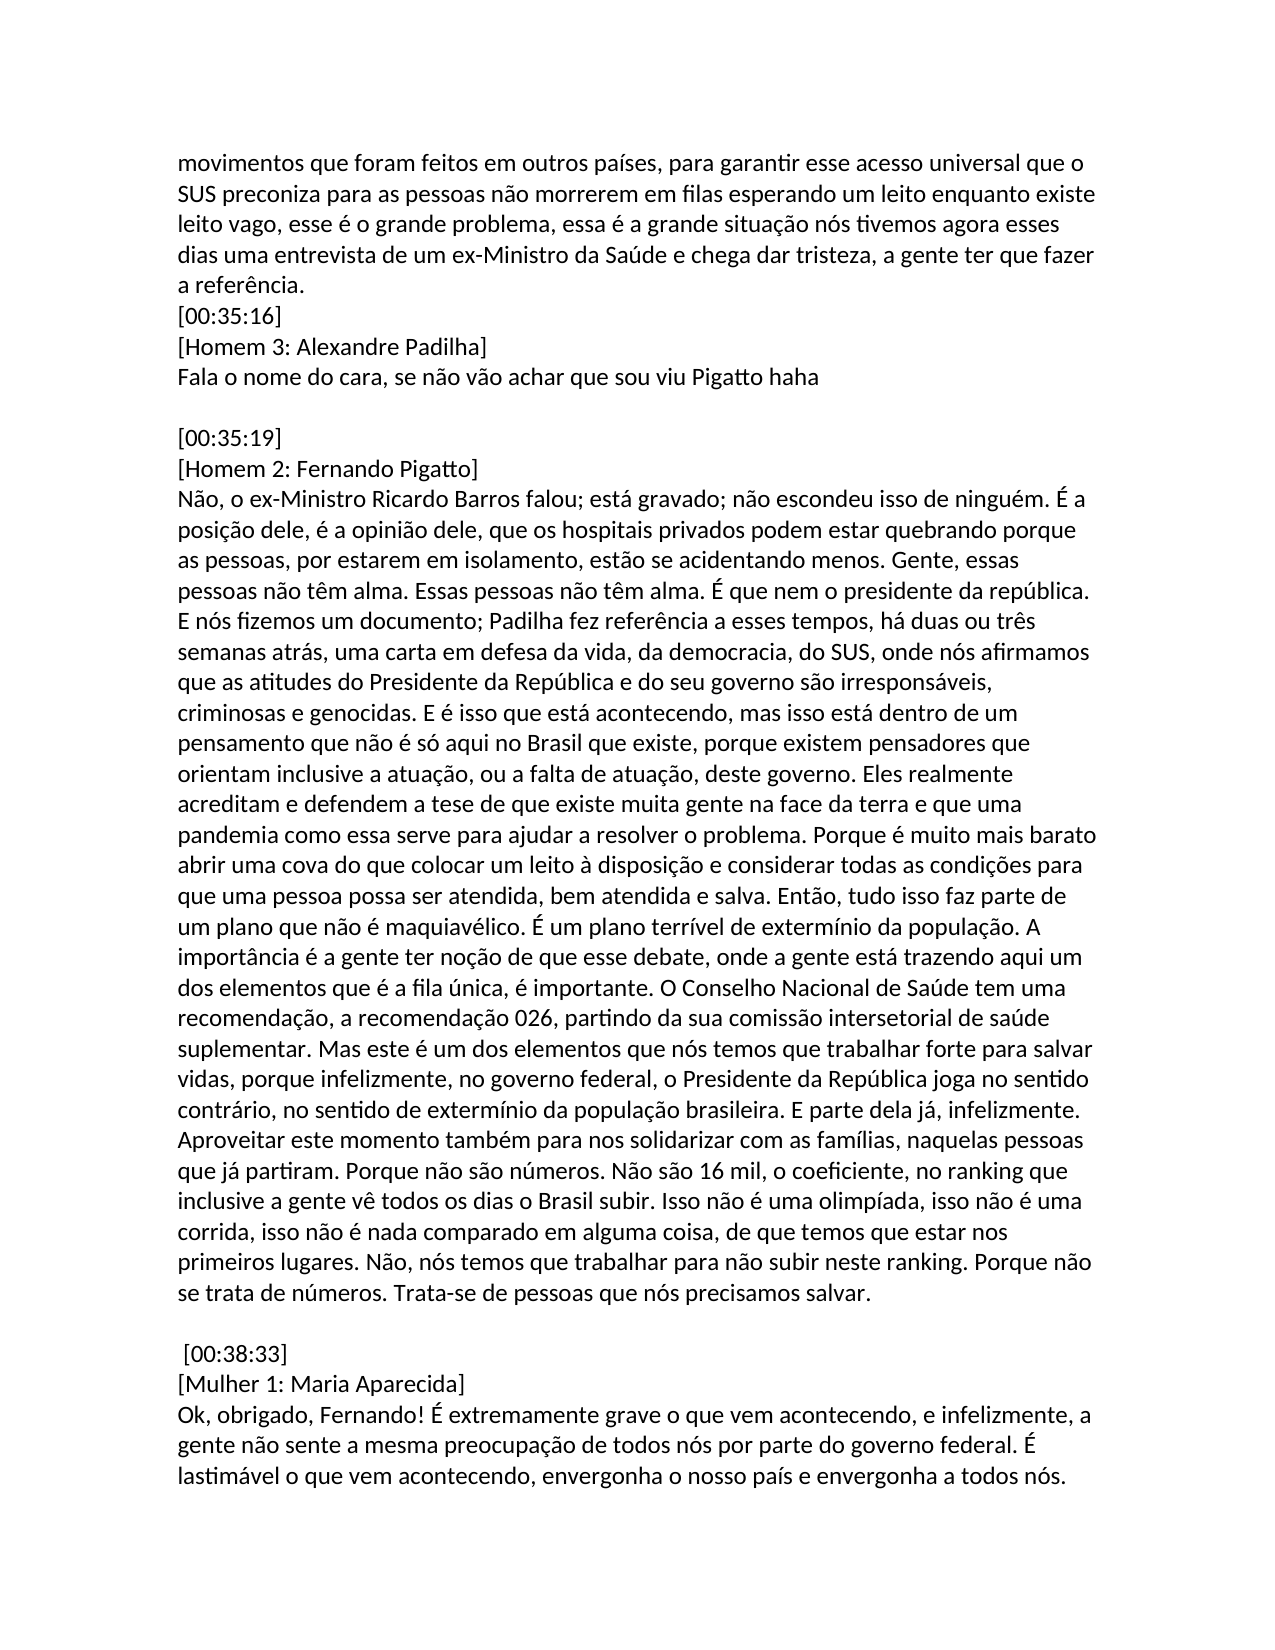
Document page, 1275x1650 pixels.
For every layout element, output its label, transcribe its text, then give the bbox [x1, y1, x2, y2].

text [00:35:16] [177, 300, 1098, 331]
text Fala o nome do cara, se não vão achar que sou viu Pigatto haha [177, 361, 1098, 392]
text Não, o ex-Ministro Ricardo Barros falou; está gravado; não escondeu isso de ninguém. É a posição dele, é a opinião dele, que os hospitais privados podem estar quebrando porque as pessoas, por estarem em isolamento, estão se acidentando menos. Gente, essas pessoas não têm alma. Essas pessoas não têm alma. É que nem o presidente da república. E nós fizemos um documento; Padilha fez referência a esses tempos, há duas ou três semanas atrás, uma carta em defesa da vida, da democracia, do SUS, onde nós afirmamos que as atitudes do Presidente da República e do seu governo são irresponsáveis, criminosas e genocidas. E é isso que está acontecendo, mas isso está dentro de um pensamento que não é só aqui no Brasil que existe, porque existem pensadores que orientam inclusive a atuação, ou a falta de atuação, deste governo. Eles realmente acreditam e defendem a tese de que existe muita gente na face da terra e que uma pandemia como essa serve para ajudar a resolver o problema. Porque é muito mais barato abrir uma cova do que colocar um leito à disposição e considerar todas as condições para que uma pessoa possa ser atendida, bem atendida e salva. Então, tudo isso faz parte de um plano que não é maquiavélico. É um plano terrível de extermínio da população. A importância é a gente ter noção de que esse debate, onde a gente está trazendo aqui um dos elementos que é a fila única, é importante. O Conselho Nacional de Saúde tem uma recomendação, a recomendação 026, partindo da sua comissão intersetorial de saúde suplementar. Mas este é um dos elementos que nós temos que trabalhar forte para salvar vidas, porque infelizmente, no governo federal, o Presidente da República joga no sentido contrário, no sentido de extermínio da população brasileira. E parte dela já, infelizmente. Aproveitar este momento também para nos solidarizar com as famílias, naquelas pessoas que já partiram. Porque não são números. Não são 16 mil, o coeficiente, no ranking que inclusive a gente vê todos os dias o Brasil subir. Isso não é uma olimpíada, isso não é uma corrida, isso não é nada comparado em alguma coisa, de que temos que estar nos primeiros lugares. Não, nós temos que trabalhar para não subir neste ranking. Porque não se trata de números. Trata-se de pessoas que nós precisamos salvar. [177, 483, 1098, 1307]
text [Homem 3: Alexandre Padilha] [177, 331, 1098, 361]
text [00:38:33] [177, 1338, 1098, 1368]
text [Homem 2: Fernando Pigatto] [177, 453, 1098, 483]
text Ok, obrigado, Fernando! É extremamente grave o que vem acontecendo, e infelizmente, a gente não sente a mesma preocupação de todos nós por parte do governo federal. É lastimável o que vem acontecendo, envergonha o nosso país e envergonha a todos nós. [177, 1399, 1098, 1491]
text [00:35:19] [177, 422, 1098, 453]
text [Mulher 1: Maria Aparecida] [177, 1368, 1098, 1399]
text movimentos que foram feitos em outros países, para garantir esse acesso universal que o SUS preconiza para as pessoas não morrerem em filas esperando um leito enquanto existe leito vago, esse é o grande problema, essa é a grande situação nós tivemos agora esses dias uma entrevista de um ex-Ministro da Saúde e chega dar tristeza, a gente ter que fazer a referência. [177, 148, 1098, 300]
